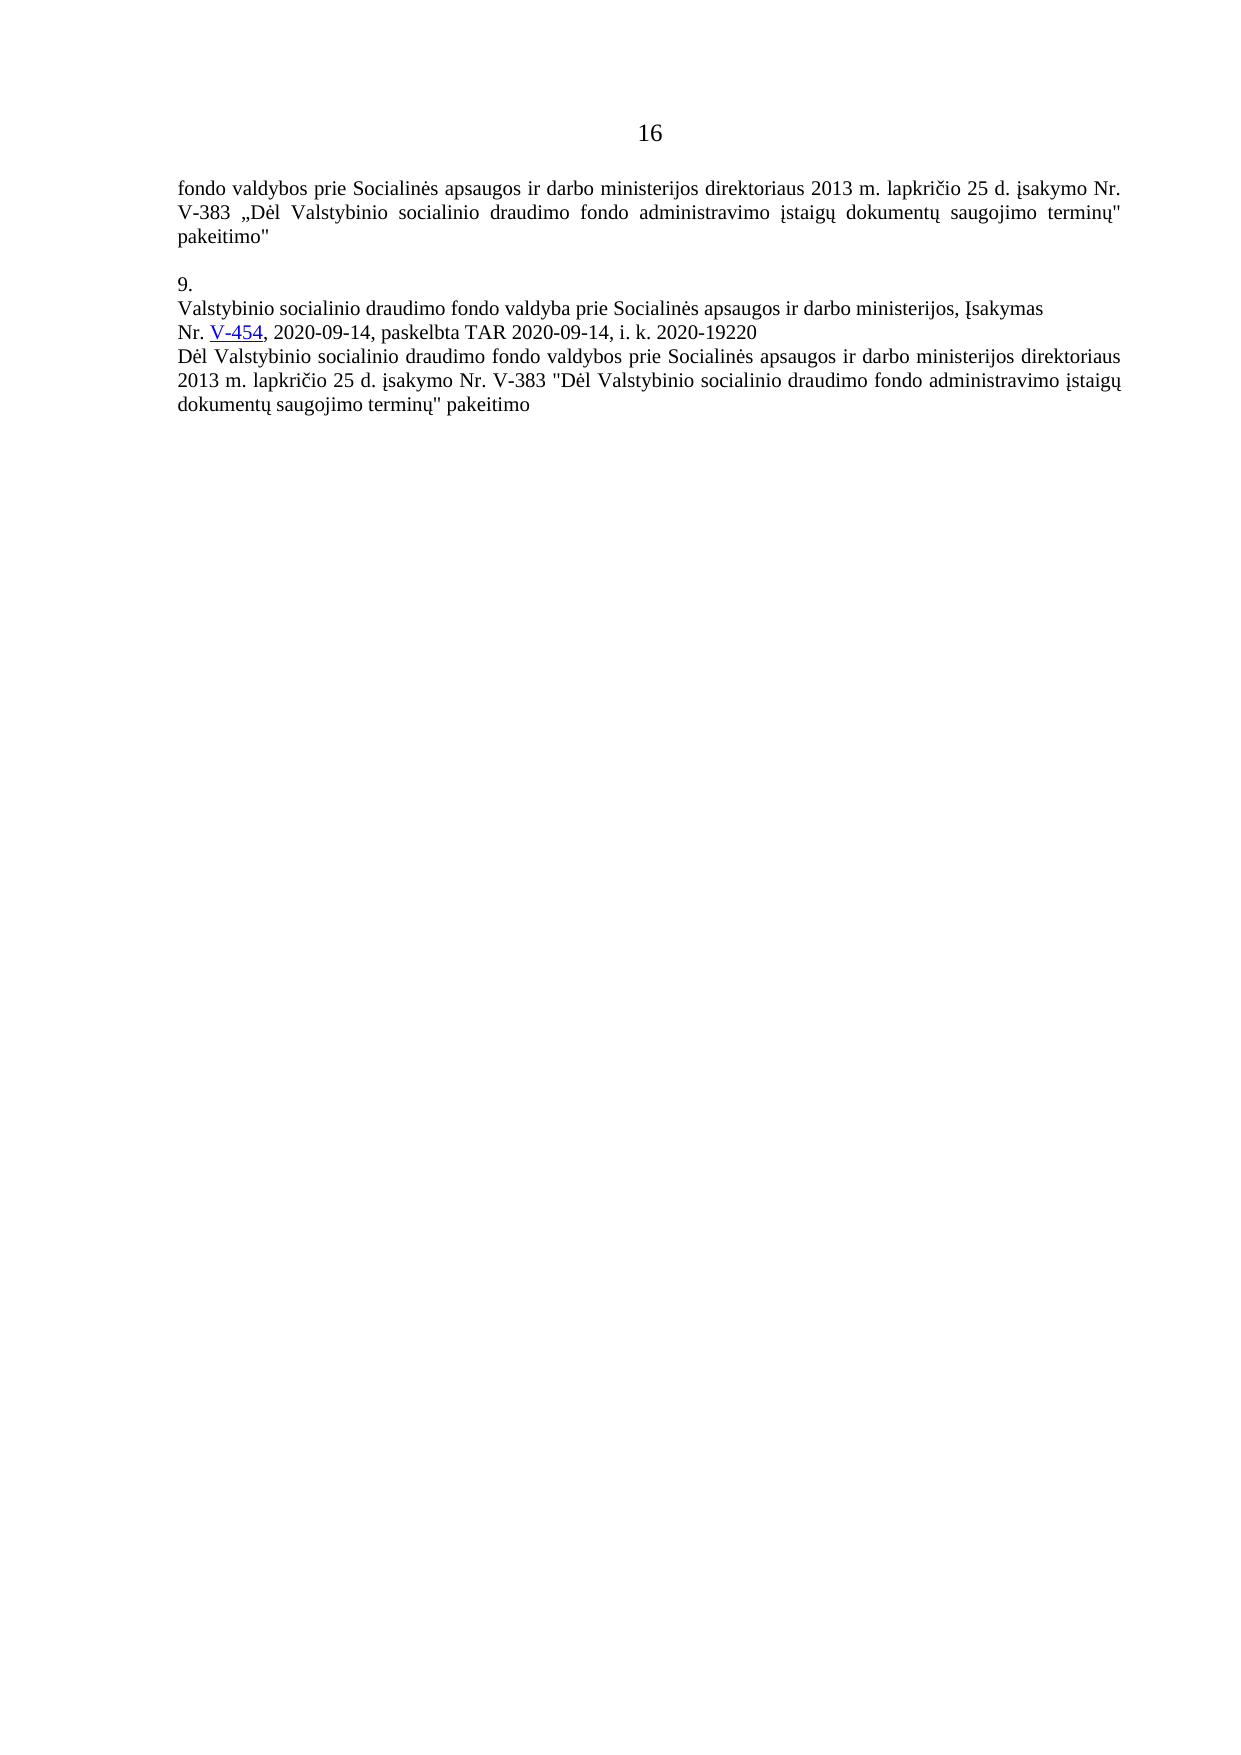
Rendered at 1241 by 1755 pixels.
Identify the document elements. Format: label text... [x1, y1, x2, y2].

text Valstybinio socialinio draudimo fondo valdyba prie Socialinės apsaugos ir darbo ministerijos, Įsakymas [177, 296, 1122, 320]
text Nr. V-454, 2020-09-14, paskelbta TAR 2020-09-14, i. k. 2020-19220 [177, 320, 1122, 344]
text 9. [177, 272, 1122, 296]
text fondo valdybos prie Socialinės apsaugos ir darbo ministerijos direktoriaus 2013 m. lapkričio 25 d. įsakymo Nr. V-383 „Dėl Valstybinio socialinio draudimo fondo administravimo įstaigų dokumentų saugojimo terminų" pakeitimo" [177, 176, 1122, 248]
text Dėl Valstybinio socialinio draudimo fondo valdybos prie Socialinės apsaugos ir darbo ministerijos direktoriaus 2013 m. lapkričio 25 d. įsakymo Nr. V-383 "Dėl Valstybinio socialinio draudimo fondo administravimo įstaigų dokumentų saugojimo terminų" pakeitimo [177, 344, 1122, 416]
